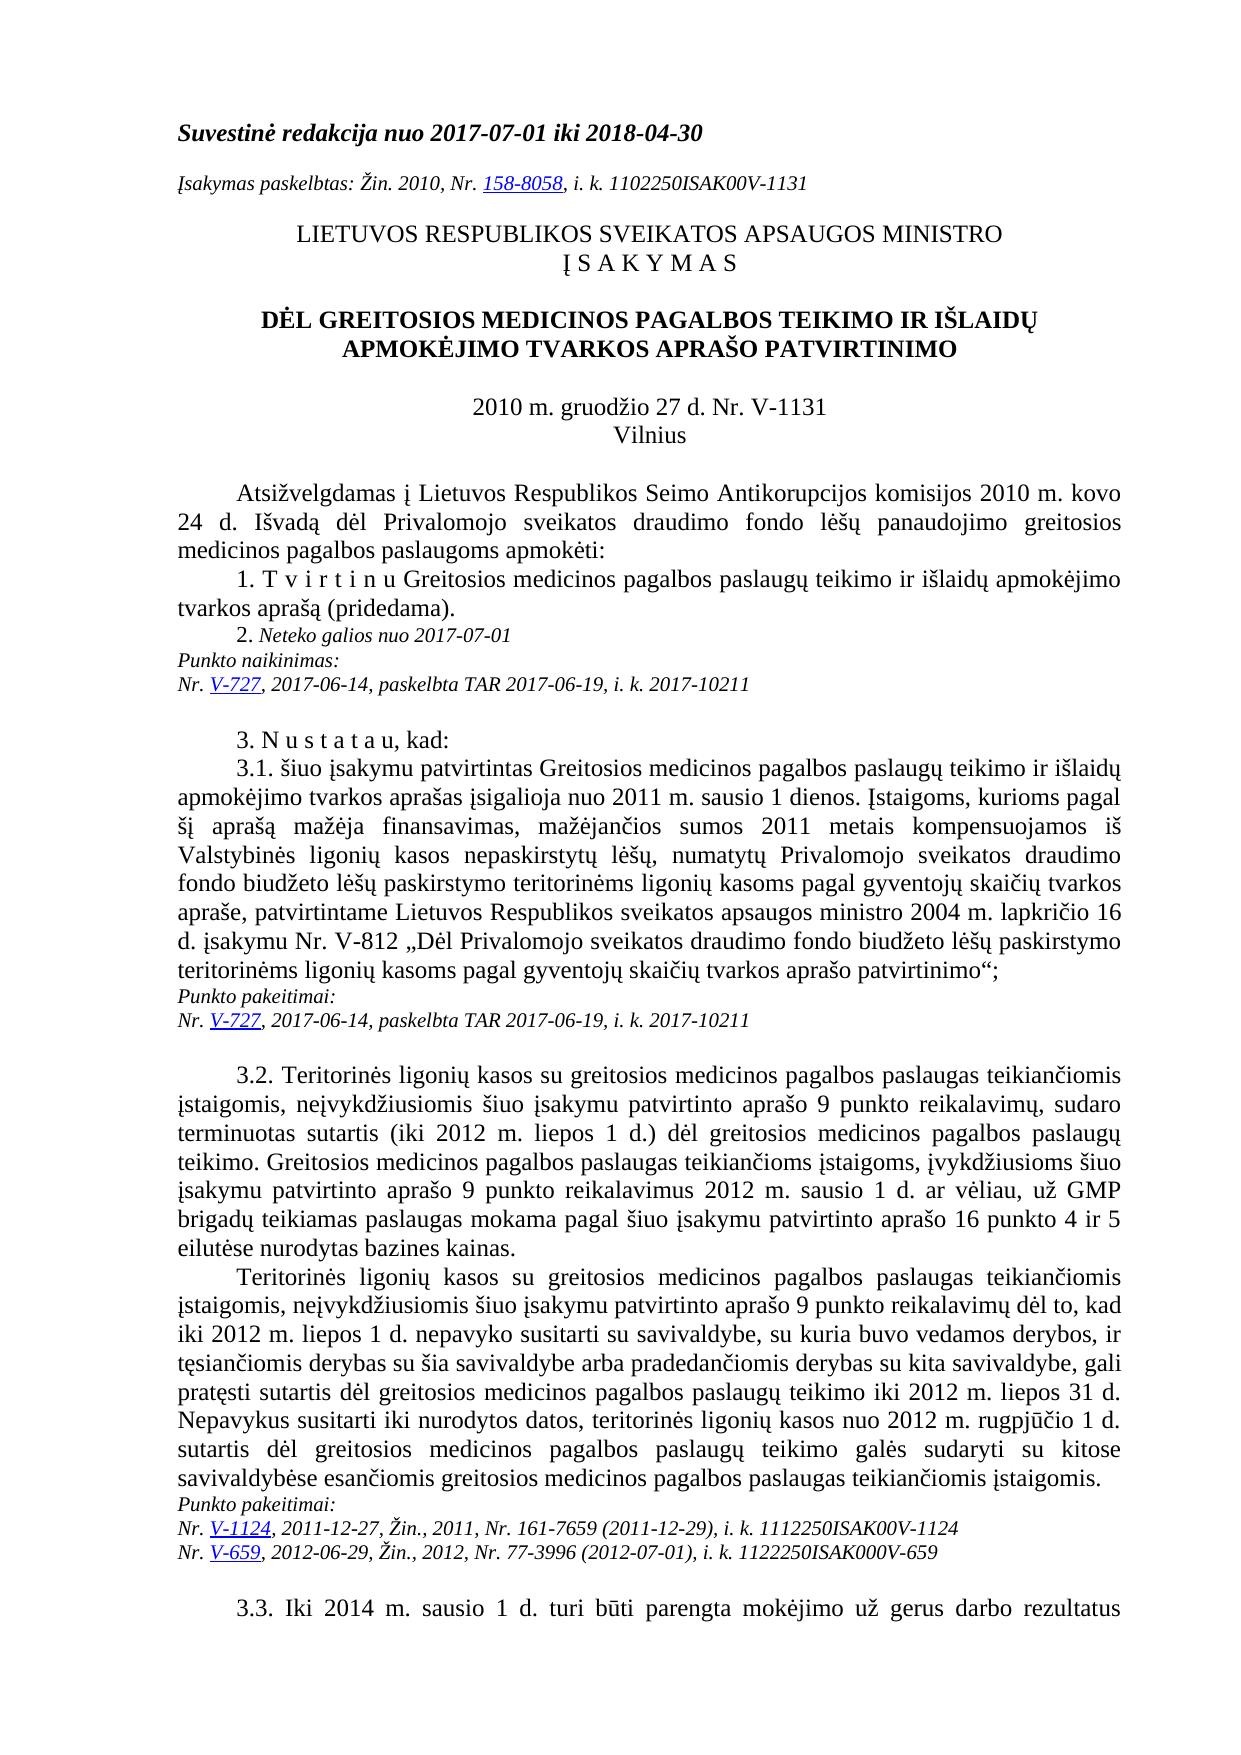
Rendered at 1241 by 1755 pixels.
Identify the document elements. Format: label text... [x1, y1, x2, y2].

text Teritorinės ligonių kasos su greitosios medicinos pagalbos paslaugas teikiančiomis įstaigomis, neįvykdžiusiomis šiuo įsakymu patvirtinto aprašo 9 punkto reikalavimų dėl to, kad iki 2012 m. liepos 1 d. nepavyko susitarti su savivaldybe, su kuria buvo vedamos derybos, ir tęsiančiomis derybas su šia savivaldybe arba pradedančiomis derybas su kita savivaldybe, gali pratęsti sutartis dėl greitosios medicinos pagalbos paslaugų teikimo iki 2012 m. liepos 31 d. Nepavykus susitarti iki nurodytos datos, teritorinės ligonių kasos nuo 2012 m. rugpjūčio 1 d. sutartis dėl greitosios medicinos pagalbos paslaugų teikimo galės sudaryti su kitose savivaldybėse esančiomis greitosios medicinos pagalbos paslaugas teikiančiomis įstaigomis. [177, 1262, 1122, 1492]
text Atsižvelgdamas į Lietuvos Respublikos Seimo Antikorupcijos komisijos 2010 m. kovo 24 d. Išvadą dėl Privalomojo sveikatos draudimo fondo lėšų panaudojimo greitosios medicinos pagalbos paslaugoms apmokėti: [177, 478, 1122, 564]
text Suvestinė redakcija nuo 2017-07-01 iki 2018-04-30 [177, 118, 1122, 147]
text Punkto naikinimas: [177, 648, 1122, 672]
text Nr. V-727, 2017-06-14, paskelbta TAR 2017-06-19, i. k. 2017-10211 [177, 672, 1122, 696]
text 3. N u s t a t a u, kad: [177, 725, 1122, 753]
text Nr. V-1124, 2011-12-27, Žin., 2011, Nr. 161-7659 (2011-12-29), i. k. 1112250ISAK00V-1124 [177, 1516, 1122, 1540]
text Įsakymas paskelbtas: Žin. 2010, Nr. 158-8058, i. k. 1102250ISAK00V-1131 [177, 171, 1122, 195]
text 3.1. šiuo įsakymu patvirtintas Greitosios medicinos pagalbos paslaugų teikimo ir išlaidų apmokėjimo tvarkos aprašas įsigalioja nuo 2011 m. sausio 1 dienos. Įstaigoms, kurioms pagal šį aprašą mažėja finansavimas, mažėjančios sumos 2011 metais kompensuojamos iš Valstybinės ligonių kasos nepaskirstytų lėšų, numatytų Privalomojo sveikatos draudimo fondo biudžeto lėšų paskirstymo teritorinėms ligonių kasoms pagal gyventojų skaičių tvarkos apraše, patvirtintame Lietuvos Respublikos sveikatos apsaugos ministro 2004 m. lapkričio 16 d. įsakymu Nr. V-812 „Dėl Privalomojo sveikatos draudimo fondo biudžeto lėšų paskirstymo teritorinėms ligonių kasoms pagal gyventojų skaičių tvarkos aprašo patvirtinimo“; [177, 753, 1122, 983]
text 3.3. Iki 2014 m. sausio 1 d. turi būti parengta mokėjimo už gerus darbo rezultatus [177, 1593, 1122, 1621]
text LIETUVOS RESPUBLIKOS SVEIKATOS APSAUGOS MINISTRO [177, 219, 1122, 248]
text Punkto pakeitimai: [177, 983, 1122, 1008]
text 1. T v i r t i n u Greitosios medicinos pagalbos paslaugų teikimo ir išlaidų apmokėjimo tvarkos aprašą (pridedama). [177, 564, 1122, 622]
text 2. Neteko galios nuo 2017-07-01 [177, 622, 1122, 648]
text Punkto pakeitimai: [177, 1492, 1122, 1516]
text 2010 m. gruodžio 27 d. Nr. V-1131 [177, 392, 1122, 420]
text Nr. V-659, 2012-06-29, Žin., 2012, Nr. 77-3996 (2012-07-01), i. k. 1122250ISAK000V-659 [177, 1540, 1122, 1564]
text Nr. V-727, 2017-06-14, paskelbta TAR 2017-06-19, i. k. 2017-10211 [177, 1008, 1122, 1032]
text Į S A K Y M A S [177, 248, 1122, 277]
text Vilnius [177, 420, 1122, 449]
text DĖL GREITOSIOS MEDICINOS PAGALBOS TEIKIMO IR IŠLAIDŲ APMOKĖJIMO TVARKOS APRAŠO PATVIRTINIMO [177, 305, 1122, 363]
text 3.2. Teritorinės ligonių kasos su greitosios medicinos pagalbos paslaugas teikiančiomis įstaigomis, neįvykdžiusiomis šiuo įsakymu patvirtinto aprašo 9 punkto reikalavimų, sudaro terminuotas sutartis (iki 2012 m. liepos 1 d.) dėl greitosios medicinos pagalbos paslaugų teikimo. Greitosios medicinos pagalbos paslaugas teikiančioms įstaigoms, įvykdžiusioms šiuo įsakymu patvirtinto aprašo 9 punkto reikalavimus 2012 m. sausio 1 d. ar vėliau, už GMP brigadų teikiamas paslaugas mokama pagal šiuo įsakymu patvirtinto aprašo 16 punkto 4 ir 5 eilutėse nurodytas bazines kainas. [177, 1060, 1122, 1262]
